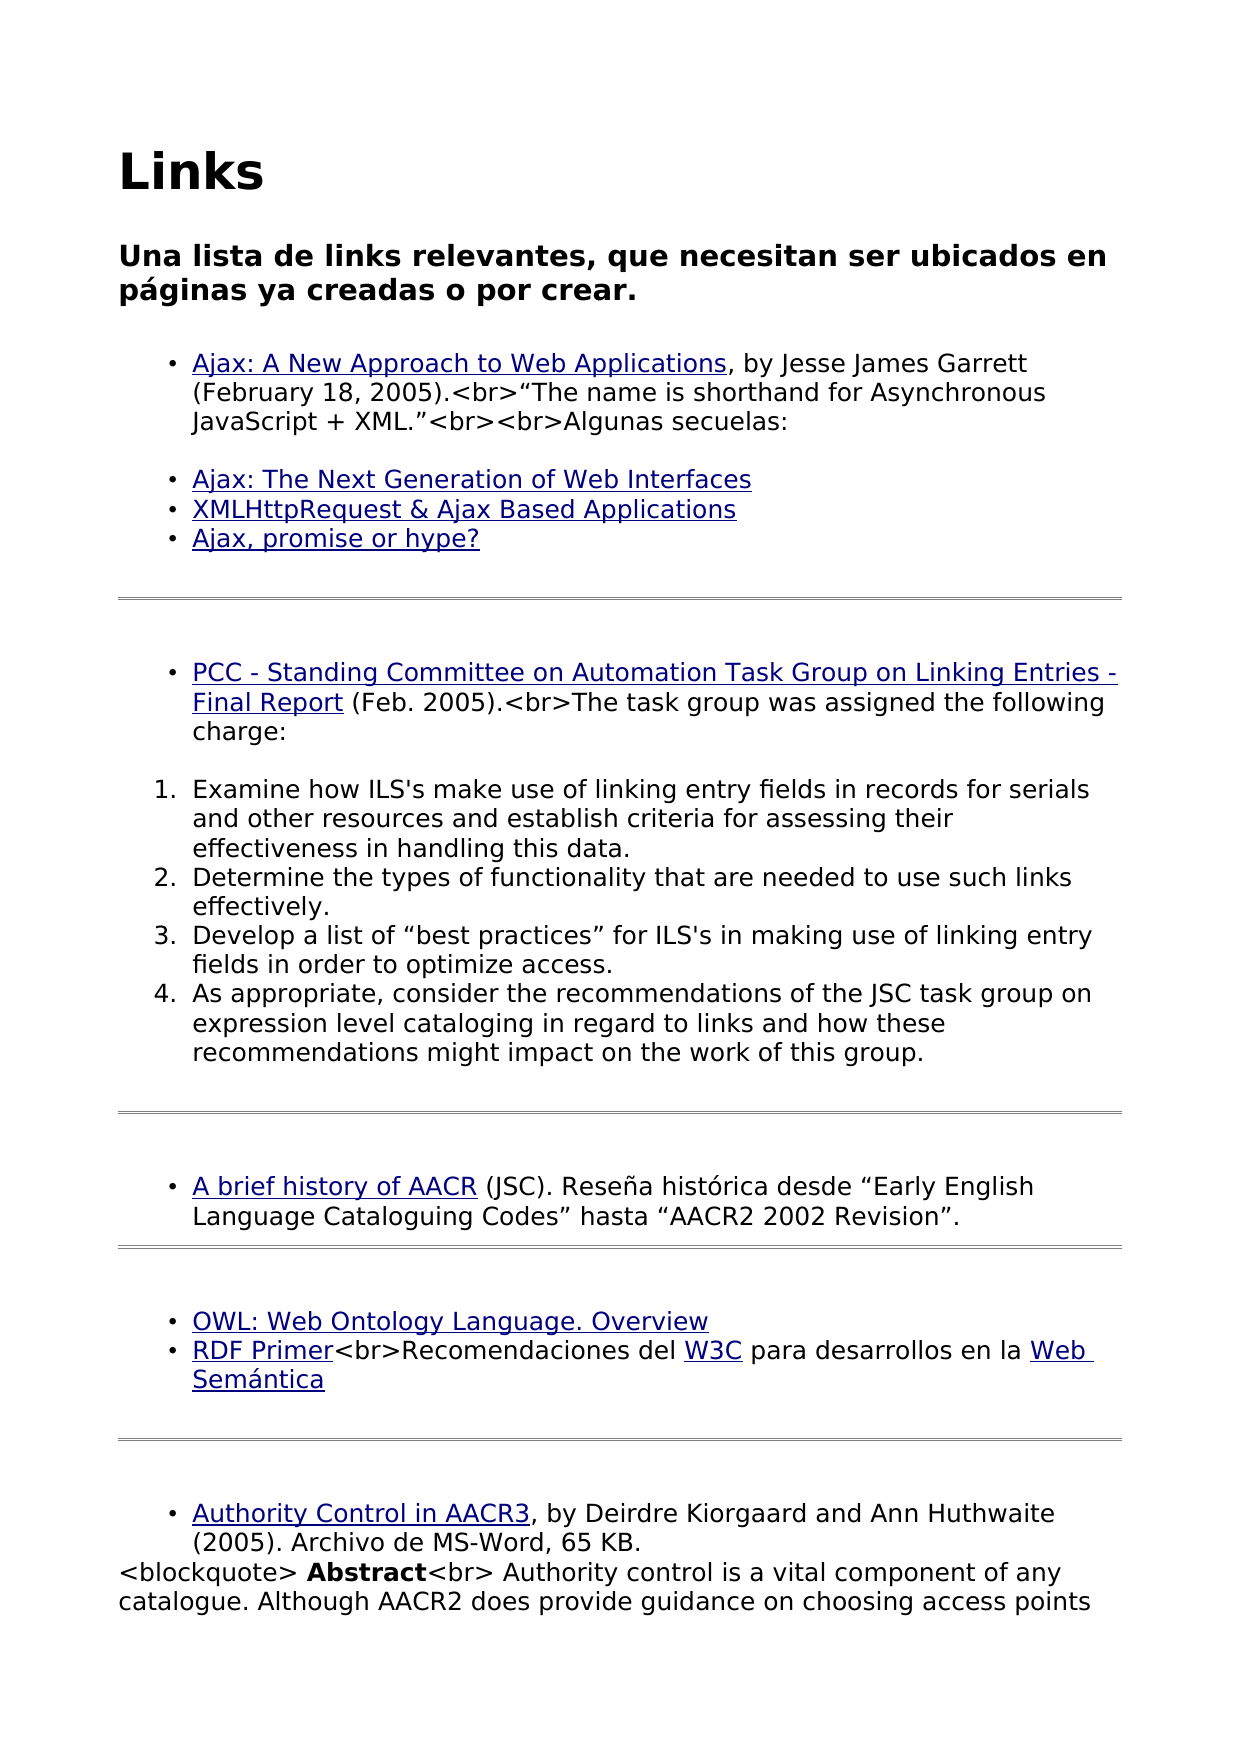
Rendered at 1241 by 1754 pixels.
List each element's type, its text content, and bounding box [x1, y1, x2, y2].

list A brief history of AACR (JSC). Reseña histórica desde “Early English Language Cataloguing Codes” hasta “AACR2 2002 Revision”. [177, 1172, 1122, 1231]
subtitle Una lista de links relevantes, que necesitan ser ubicados en páginas ya creadas o por crear. [118, 239, 1122, 307]
list XMLHttpRequest & Ajax Based Applications [177, 495, 1122, 524]
list As appropriate, consider the recommendations of the JSC task group on expression level cataloging in regard to links and how these recommendations might impact on the work of this group. [177, 980, 1122, 1067]
list Examine how ILS's make use of linking entry fields in records for serials and other resources and establish criteria for assessing their effectiveness in handling this data. [177, 776, 1122, 863]
list Determine the types of functionality that are needed to use such links effectively. [177, 863, 1122, 921]
list Develop a list of “best practices” for ILS's in making use of linking entry fields in order to optimize access. [177, 921, 1122, 980]
list PCC - Standing Committee on Automation Task Group on Linking Entries - Final Report (Feb. 2005).<br>The task group was assigned the following charge: [177, 658, 1122, 746]
list Ajax, promise or hype? [177, 524, 1122, 553]
list Ajax: The Next Generation of Web Interfaces [177, 466, 1122, 495]
text <blockquote> Abstract<br> Authority control is a vital component of any catalogue. Although AACR2 does provide guidance on choosing access points [118, 1558, 1122, 1616]
list RDF Primer<br>Recomendaciones del W3C para desarrollos en la Web Semántica [177, 1336, 1122, 1394]
subtitle Links [118, 143, 1122, 201]
list OWL: Web Ontology Language. Overview [177, 1307, 1122, 1336]
list Authority Control in AACR3, by Deirdre Kiorgaard and Ann Huthwaite (2005). Archivo de MS-Word, 65 KB. [177, 1499, 1122, 1558]
list Ajax: A New Approach to Web Applications, by Jesse James Garrett (February 18, 2005).<br>“The name is shorthand for Asynchronous JavaScript + XML.”<br><br>Algunas secuelas: [177, 349, 1122, 436]
